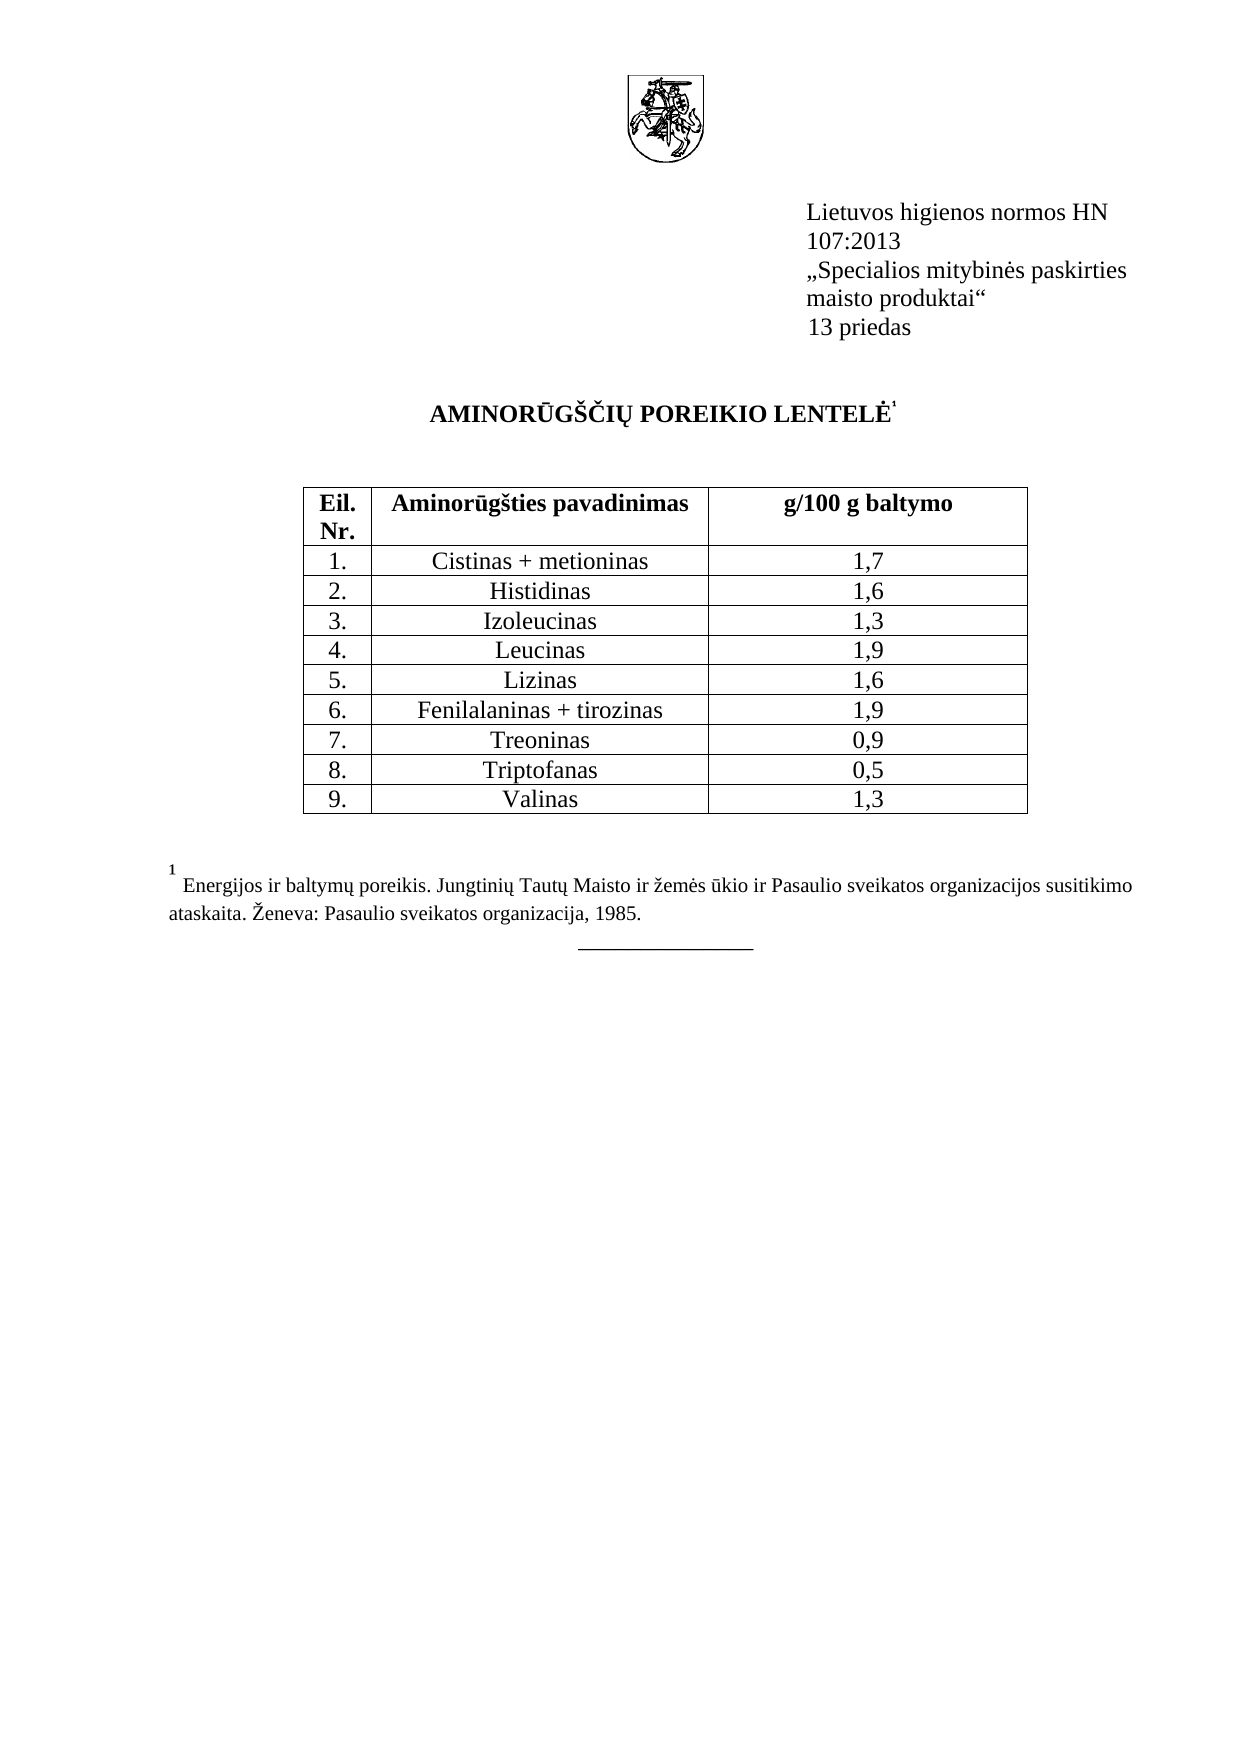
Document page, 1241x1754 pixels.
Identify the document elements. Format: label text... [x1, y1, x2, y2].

table_header g/100 g baltymo [709, 488, 1027, 545]
table_cell 7. [304, 725, 371, 754]
table_cell Triptofanas [372, 755, 708, 783]
table_cell Leucinas [372, 636, 708, 664]
table_cell 1,3 [709, 785, 1027, 813]
table_cell 1,6 [709, 576, 1027, 605]
table_cell Izoleucinas [372, 606, 708, 634]
text ______________ [169, 924, 1162, 953]
table_cell Histidinas [372, 576, 708, 605]
table_cell 3. [304, 606, 371, 634]
table_cell 1,3 [709, 606, 1027, 634]
table_cell 8. [304, 755, 371, 783]
text „Specialios mitybinės paskirties maisto produktai“ [806, 255, 1162, 312]
table_cell 1. [304, 546, 371, 575]
text AMINORŪGŠČIŲ poreikio lentelė¹ [169, 398, 1162, 429]
table_cell 0,9 [709, 725, 1027, 754]
table_cell Treoninas [372, 725, 708, 754]
table_cell Cistinas + metioninas [372, 546, 708, 575]
table_cell Fenilalaninas + tirozinas [372, 695, 708, 724]
text ¹ Energijos ir baltymų poreikis. Jungtinių Tautų Maisto ir žemės ūkio ir Pasaulio sveikatos organizacijos susitikimo ataskaita. Ženeva: Pasaulio sveikatos organizacija, 1985. [169, 857, 1162, 924]
table_cell 0,5 [709, 755, 1027, 783]
table_cell 1,9 [709, 636, 1027, 664]
table_cell Valinas [372, 785, 708, 813]
table_cell 1,7 [709, 546, 1027, 575]
text Lietuvos higienos normos HN 107:2013 [806, 197, 1162, 255]
table_cell 2. [304, 576, 371, 605]
table_cell 5. [304, 665, 371, 694]
table_cell 6. [304, 695, 371, 724]
table_header Aminorūgšties pavadinimas [372, 488, 708, 545]
table_cell 1,9 [709, 695, 1027, 724]
table_cell 1,6 [709, 665, 1027, 694]
table_cell 4. [304, 636, 371, 664]
table_cell Lizinas [372, 665, 708, 694]
table_header Eil. Nr. [304, 488, 371, 545]
table_cell 9. [304, 785, 371, 813]
text 13 priedas [789, 312, 1162, 341]
